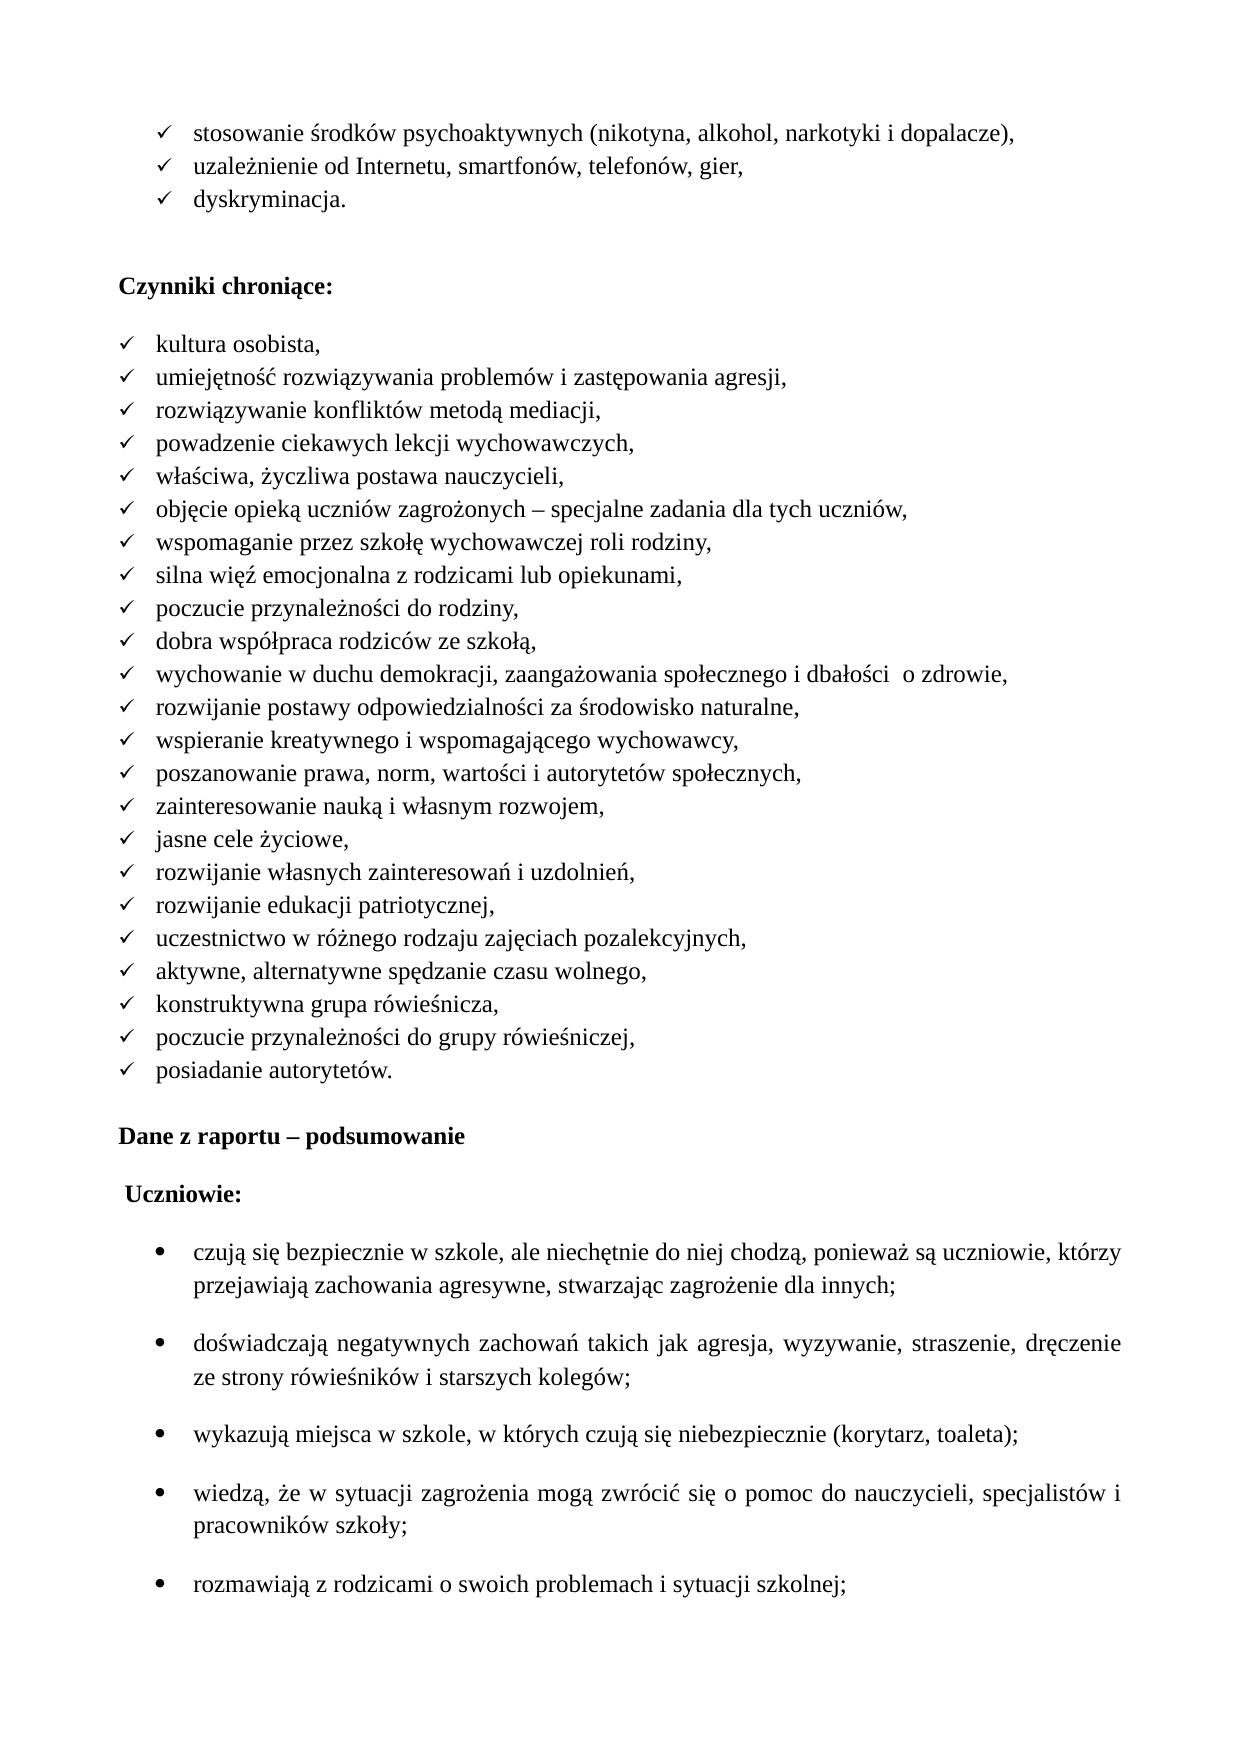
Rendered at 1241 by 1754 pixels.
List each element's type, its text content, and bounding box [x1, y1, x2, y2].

list rozwijanie postawy odpowiedzialności za środowisko naturalne, [118, 692, 1122, 721]
list silna więź emocjonalna z rodzicami lub opiekunami, [118, 560, 1122, 589]
list dyskryminacja. [156, 184, 1122, 213]
list objęcie opieką uczniów zagrożonych – specjalne zadania dla tych uczniów, [118, 494, 1122, 523]
list jasne cele życiowe, [118, 824, 1122, 853]
list umiejętność rozwiązywania problemów i zastępowania agresji, [118, 362, 1122, 391]
list poczucie przynależności do rodziny, [118, 593, 1122, 622]
list uczestnictwo w różnego rodzaju zajęciach pozalekcyjnych, [118, 923, 1122, 952]
list powadzenie ciekawych lekcji wychowawczych, [118, 428, 1122, 457]
list doświadczają negatywnych zachowań takich jak agresja, wyzywanie, straszenie, dręczenie ze strony rówieśników i starszych kolegów; [156, 1328, 1122, 1390]
list wspomaganie przez szkołę wychowawczej roli rodziny, [118, 527, 1122, 556]
list wspieranie kreatywnego i wspomagającego wychowawcy, [118, 725, 1122, 754]
list rozwijanie własnych zainteresowań i uzdolnień, [118, 857, 1122, 886]
list wiedzą, że w sytuacji zagrożenia mogą zwrócić się o pomoc do nauczycieli, specjalistów i pracowników szkoły; [156, 1478, 1122, 1539]
text Dane z raportu – podsumowanie [118, 1121, 1122, 1150]
list rozmawiają z rodzicami o swoich problemach i sytuacji szkolnej; [156, 1569, 1122, 1597]
list wychowanie w duchu demokracji, zaangażowania społecznego i dbałości o zdrowie, [118, 659, 1122, 688]
list zainteresowanie nauką i własnym rozwojem, [118, 791, 1122, 820]
list posiadanie autorytetów. [118, 1055, 1122, 1084]
list aktywne, alternatywne spędzanie czasu wolnego, [118, 956, 1122, 985]
list poczucie przynależności do grupy rówieśniczej, [118, 1022, 1122, 1051]
list stosowanie środków psychoaktywnych (nikotyna, alkohol, narkotyki i dopalacze), [156, 118, 1122, 147]
list czują się bezpiecznie w szkole, ale niechętnie do niej chodzą, ponieważ są uczniowie, którzy przejawiają zachowania agresywne, stwarzając zagrożenie dla innych; [156, 1237, 1122, 1299]
list konstruktywna grupa rówieśnicza, [118, 989, 1122, 1018]
list rozwiązywanie konfliktów metodą mediacji, [118, 395, 1122, 424]
list uzależnienie od Internetu, smartfonów, telefonów, gier, [156, 151, 1122, 180]
list poszanowanie prawa, norm, wartości i autorytetów społecznych, [118, 758, 1122, 787]
list właściwa, życzliwa postawa nauczycieli, [118, 461, 1122, 490]
list rozwijanie edukacji patriotycznej, [118, 890, 1122, 919]
text Czynniki chroniące: [118, 271, 1122, 300]
list wykazują miejsca w szkole, w których czują się niebezpiecznie (korytarz, toaleta); [156, 1419, 1122, 1448]
list dobra współpraca rodziców ze szkołą, [118, 626, 1122, 655]
text Uczniowie: [118, 1179, 1122, 1208]
list kultura osobista, [118, 329, 1122, 358]
